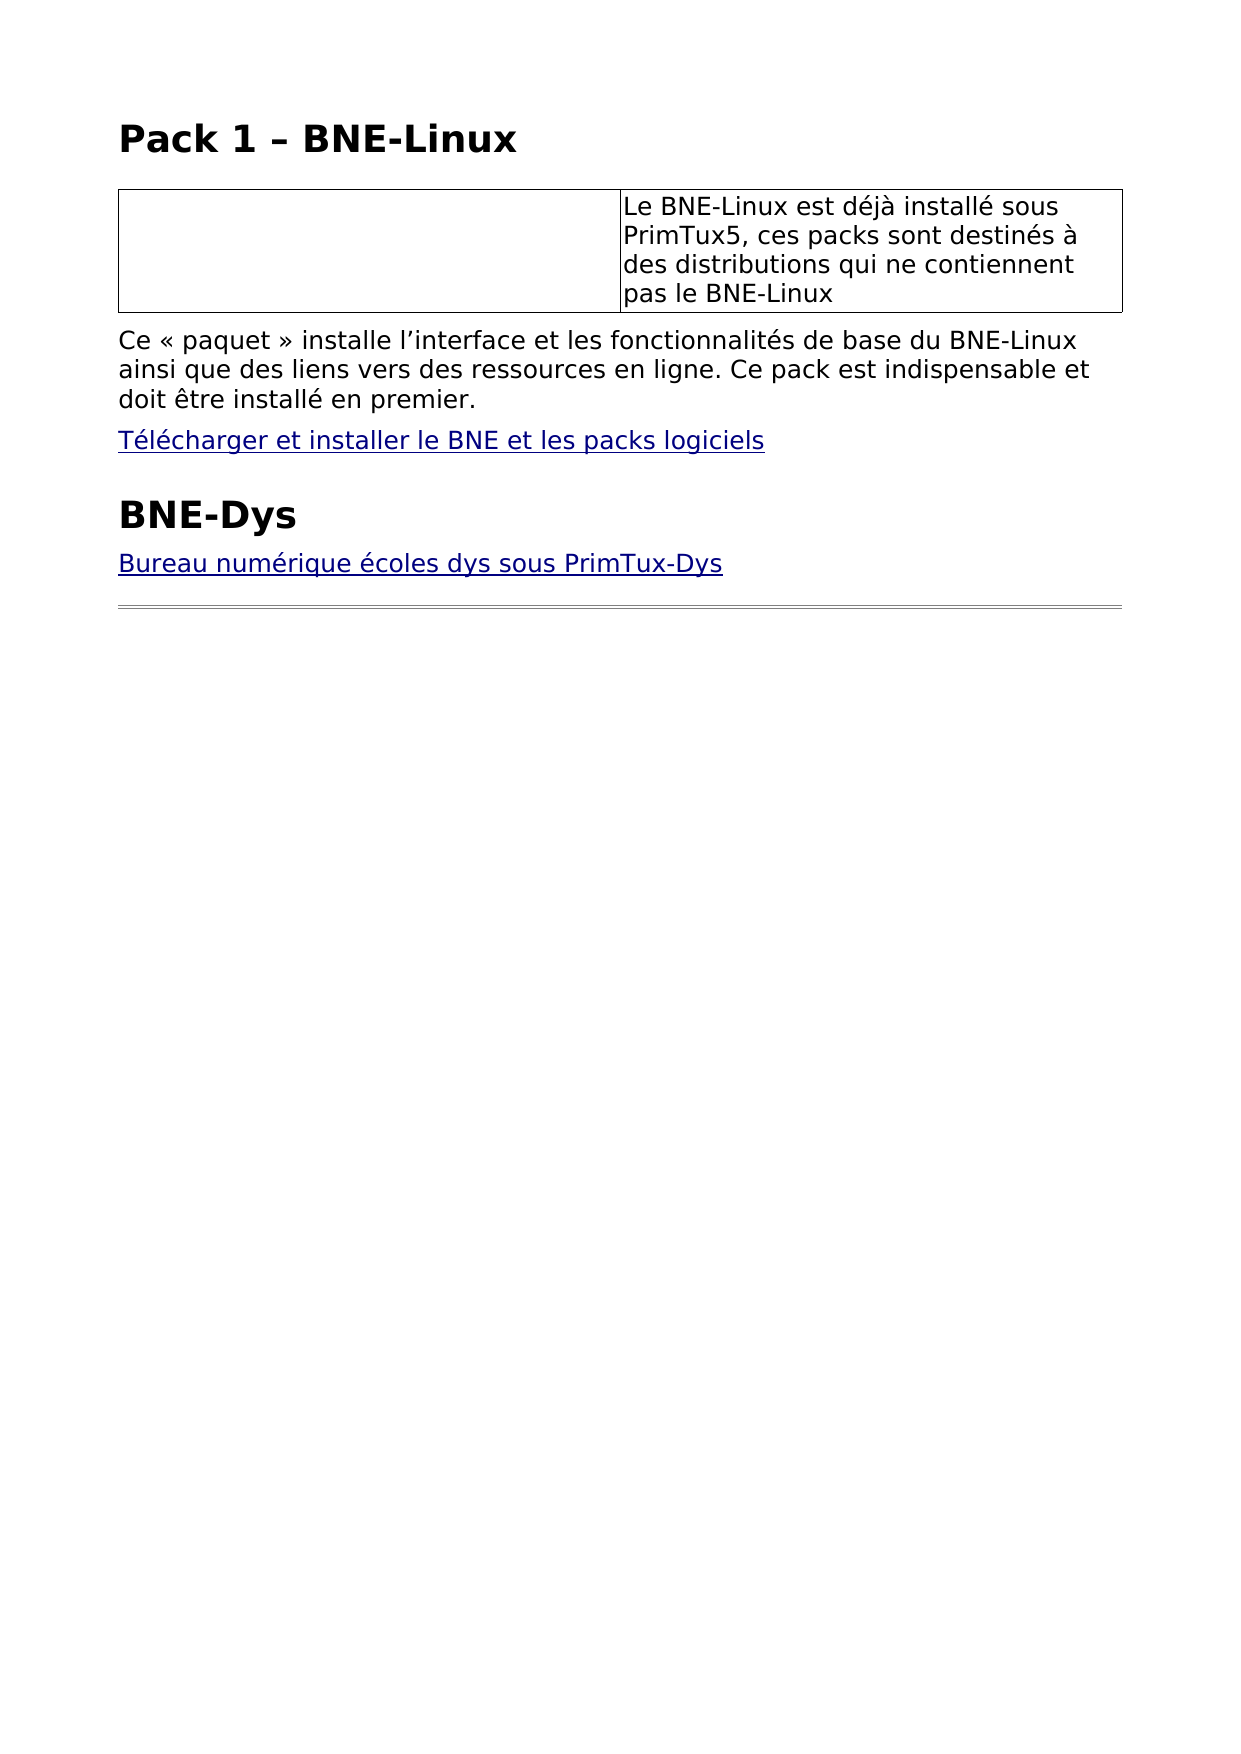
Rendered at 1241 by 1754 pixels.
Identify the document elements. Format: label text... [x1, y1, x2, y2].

text Télécharger et installer le BNE et les packs logiciels [118, 427, 1122, 456]
subtitle Pack 1 – BNE-Linux [118, 118, 1122, 162]
subtitle BNE-Dys [118, 493, 1122, 537]
table_header Le BNE-Linux est déjà installé sous PrimTux5, ces packs sont destinés à des distributions qui ne contiennent pas le BNE-Linux [621, 190, 1122, 312]
text Bureau numérique écoles dys sous PrimTux-Dys [118, 549, 1122, 578]
table_header [119, 190, 620, 312]
text Ce « paquet » installe l’interface et les fonctionnalités de base du BNE-Linux ainsi que des liens vers des ressources en ligne. Ce pack est indispensable et doit être installé en premier. [118, 327, 1122, 414]
